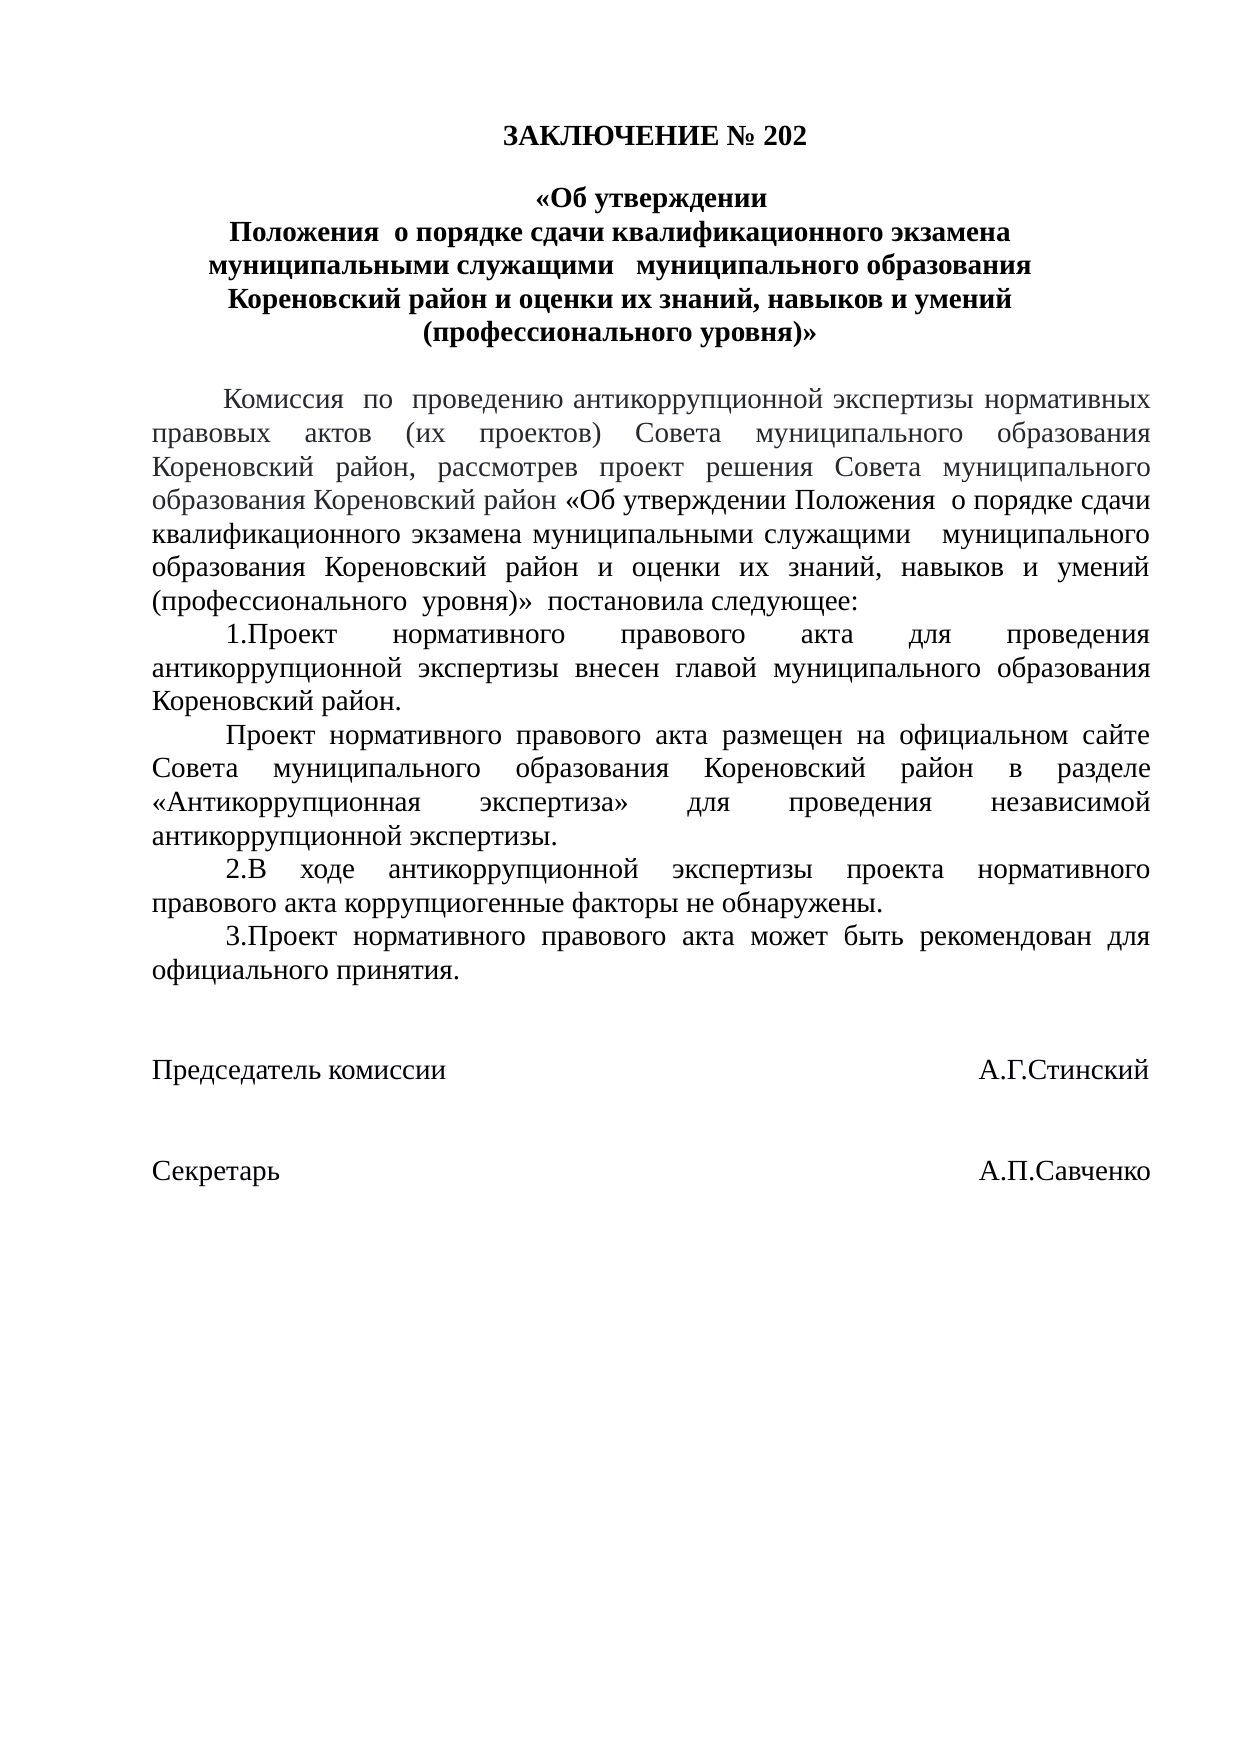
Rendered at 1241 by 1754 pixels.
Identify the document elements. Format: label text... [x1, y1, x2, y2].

text 2.В ходе антикоррупционной экспертизы проекта нормативного правового акта коррупциогенные факторы не обнаружены. [152, 851, 1151, 918]
text Положения о порядке сдачи квалификационного экзамена муниципальными служащими муниципального образования Кореновский район и оценки их знаний, навыков и умений (профессионального уровня)» [152, 214, 1088, 348]
subtitle Комиссия по проведению антикоррупционной экспертизы нормативных правовых актов (их проектов) Совета муниципального образования Кореновский район, рассмотрев проект решения Совета муниципального образования Кореновский район «Об утверждении Положения о порядке сдачи квалификационного экзамена муниципальными служащими муниципального образования Кореновский район и оценки их знаний, навыков и умений (профессионального уровня)» постановила следующее: [152, 382, 1151, 616]
text 1.Проект нормативного правового акта для проведения антикоррупционной экспертизы внесен главой муниципального образования Кореновский район. [152, 616, 1151, 717]
text ЗАКЛЮЧЕНИЕ № 202 [152, 118, 1151, 152]
text «Об утверждении [152, 180, 1151, 214]
text Проект нормативного правового акта размещен на официальном сайте Совета муниципального образования Кореновский район в разделе «Антикоррупционная экспертиза» для проведения независимой антикоррупционной экспертизы. [152, 717, 1151, 851]
text Секретарь А.П.Савченко [152, 1153, 1151, 1187]
text 3.Проект нормативного правового акта может быть рекомендован для официального принятия. [152, 918, 1151, 985]
text Председатель комиссии А.Г.Стинский [152, 1052, 1151, 1086]
